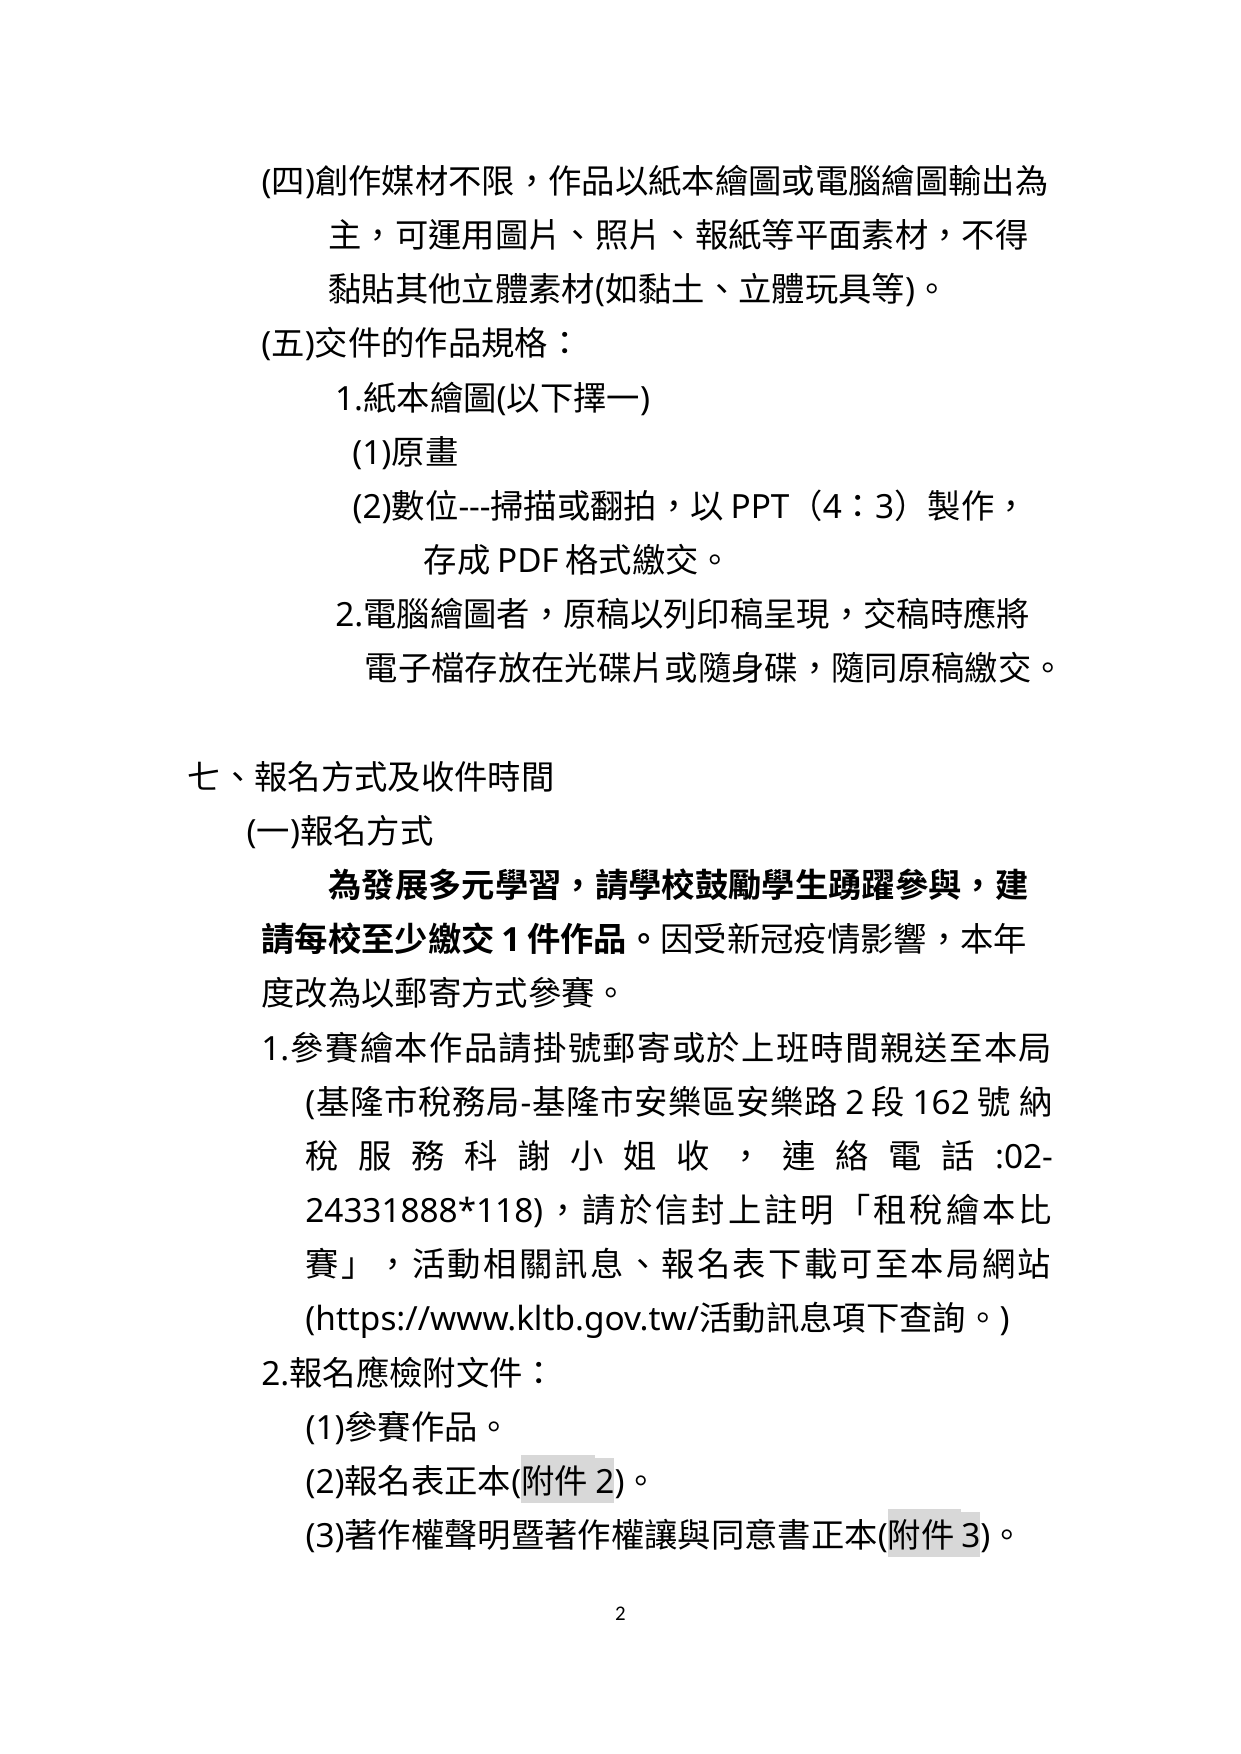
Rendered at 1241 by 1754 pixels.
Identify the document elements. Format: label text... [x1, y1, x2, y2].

text (1)原畫 [320, 421, 1053, 475]
text (五)交件的作品規格： [261, 312, 1053, 367]
text 七、報名方式及收件時間 [187, 746, 1053, 800]
text (3)著作權聲明暨著作權讓與同意書正本(附件3)。 [305, 1504, 1053, 1558]
text (一)報名方式 [246, 800, 1053, 854]
text (2)數位---掃描或翻拍，以PPT（4：3）製作，存成PDF格式繳交。 [335, 475, 1053, 583]
text (1)參賽作品。 [305, 1396, 1053, 1450]
text (四)創作媒材不限，作品以紙本繪圖或電腦繪圖輸出為主，可運用圖片、照片、報紙等平面素材，不得黏貼其他立體素材(如黏土、立體玩具等)。 [261, 150, 1053, 312]
text 1.參賽繪本作品請掛號郵寄或於上班時間親送至本局(基隆市稅務局-基隆市安樂區安樂路2段162號 納稅服務科謝小姐收，連絡電話:02-24331888*118)，請於信封上註明「租稅繪本比賽」，活動相關訊息、報名表下載可至本局網站(https://www.kltb.gov.tw/活動訊息項下查詢。) [261, 1017, 1053, 1342]
text 為發展多元學習，請學校鼓勵學生踴躍參與，建請每校至少繳交1件作品。因受新冠疫情影響，本年度改為以郵寄方式參賽。 [261, 854, 1053, 1017]
text 2.報名應檢附文件： [261, 1342, 1053, 1396]
text (2)報名表正本(附件 2)。 [305, 1450, 1053, 1504]
text 1.紙本繪圖(以下擇一) [320, 367, 1053, 421]
text 2.電腦繪圖者，原稿以列印稿呈現，交稿時應將電子檔存放在光碟片或隨身碟，隨同原稿繳交。 [335, 583, 1053, 746]
